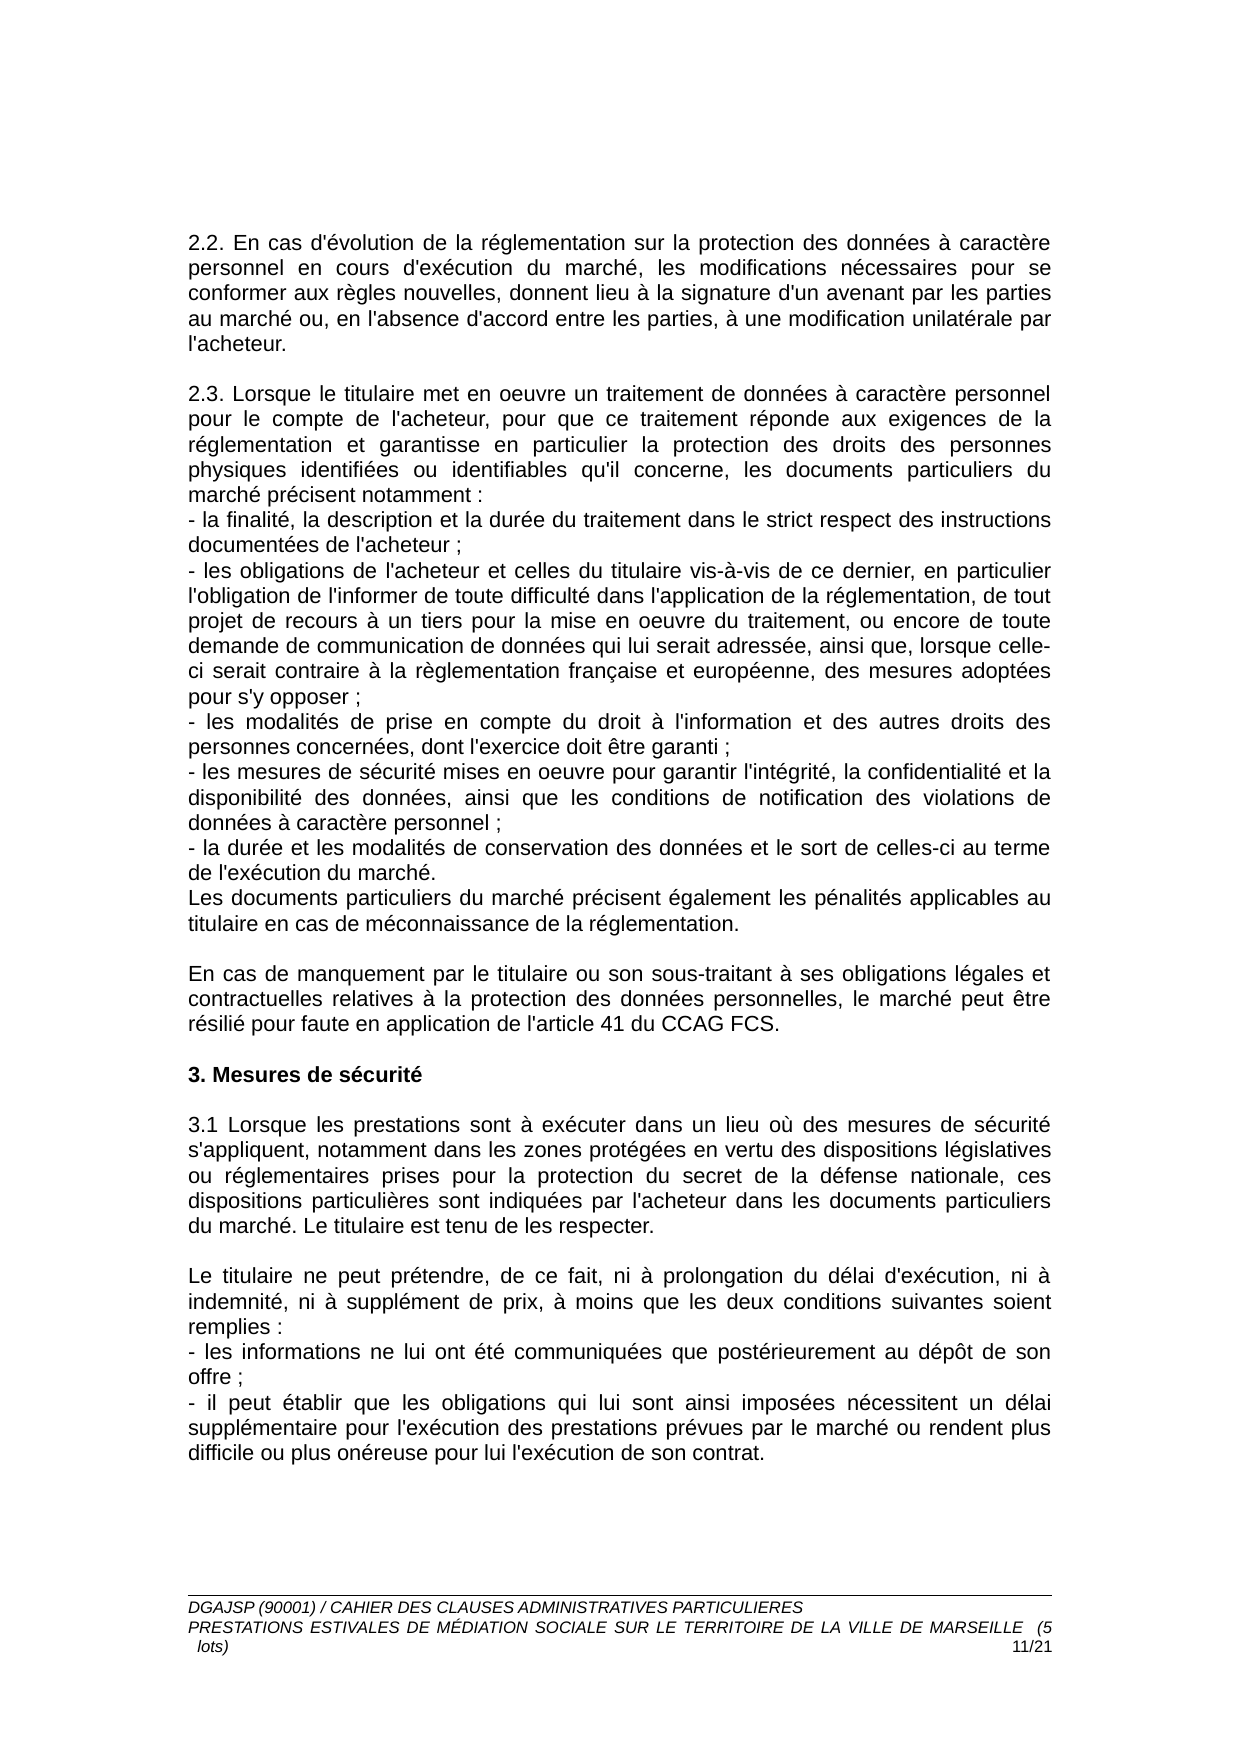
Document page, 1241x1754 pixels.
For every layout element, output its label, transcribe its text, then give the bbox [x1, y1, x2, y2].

text Le titulaire ne peut prétendre, de ce fait, ni à prolongation du délai d'exécution, ni à indemnité, ni à supplément de prix, à moins que les deux conditions suivantes soient remplies : [188, 1263, 1052, 1339]
text 2.3. Lorsque le titulaire met en oeuvre un traitement de données à caractère personnel pour le compte de l'acheteur, pour que ce traitement réponde aux exigences de la réglementation et garantisse en particulier la protection des droits des personnes physiques identifiées ou identifiables qu'il concerne, les documents particuliers du marché précisent notamment : [188, 381, 1052, 507]
text - les informations ne lui ont été communiquées que postérieurement au dépôt de son offre ; [188, 1339, 1052, 1389]
text - les obligations de l'acheteur et celles du titulaire vis-à-vis de ce dernier, en particulier l'obligation de l'informer de toute difficulté dans l'application de la réglementation, de tout projet de recours à un tiers pour la mise en oeuvre du traitement, ou encore de toute demande de communication de données qui lui serait adressée, ainsi que, lorsque celle-ci serait contraire à la règlementation française et européenne, des mesures adoptées pour s'y opposer ; [188, 557, 1052, 709]
text Les documents particuliers du marché précisent également les pénalités applicables au titulaire en cas de méconnaissance de la réglementation. [188, 885, 1052, 936]
text - la finalité, la description et la durée du traitement dans le strict respect des instructions documentées de l'acheteur ; [188, 507, 1052, 557]
text En cas de manquement par le titulaire ou son sous-traitant à ses obligations légales et contractuelles relatives à la protection des données personnelles, le marché peut être résilié pour faute en application de l'article 41 du CCAG FCS. [188, 961, 1052, 1036]
text - les modalités de prise en compte du droit à l'information et des autres droits des personnes concernées, dont l'exercice doit être garanti ; [188, 709, 1052, 759]
text 2.2. En cas d'évolution de la réglementation sur la protection des données à caractère personnel en cours d'exécution du marché, les modifications nécessaires pour se conformer aux règles nouvelles, donnent lieu à la signature d'un avenant par les parties au marché ou, en l'absence d'accord entre les parties, à une modification unilatérale par l'acheteur. [188, 230, 1052, 356]
text - la durée et les modalités de conservation des données et le sort de celles-ci au terme de l'exécution du marché. [188, 835, 1052, 885]
text 3.1 Lorsque les prestations sont à exécuter dans un lieu où des mesures de sécurité s'appliquent, notamment dans les zones protégées en vertu des dispositions législatives ou réglementaires prises pour la protection du secret de la défense nationale, ces dispositions particulières sont indiquées par l'acheteur dans les documents particuliers du marché. Le titulaire est tenu de les respecter. [188, 1112, 1052, 1238]
text - il peut établir que les obligations qui lui sont ainsi imposées nécessitent un délai supplémentaire pour l'exécution des prestations prévues par le marché ou rendent plus difficile ou plus onéreuse pour lui l'exécution de son contrat. [188, 1389, 1052, 1465]
text - les mesures de sécurité mises en oeuvre pour garantir l'intégrité, la confidentialité et la disponibilité des données, ainsi que les conditions de notification des violations de données à caractère personnel ; [188, 759, 1052, 835]
text 3. Mesures de sécurité [188, 1062, 1052, 1087]
